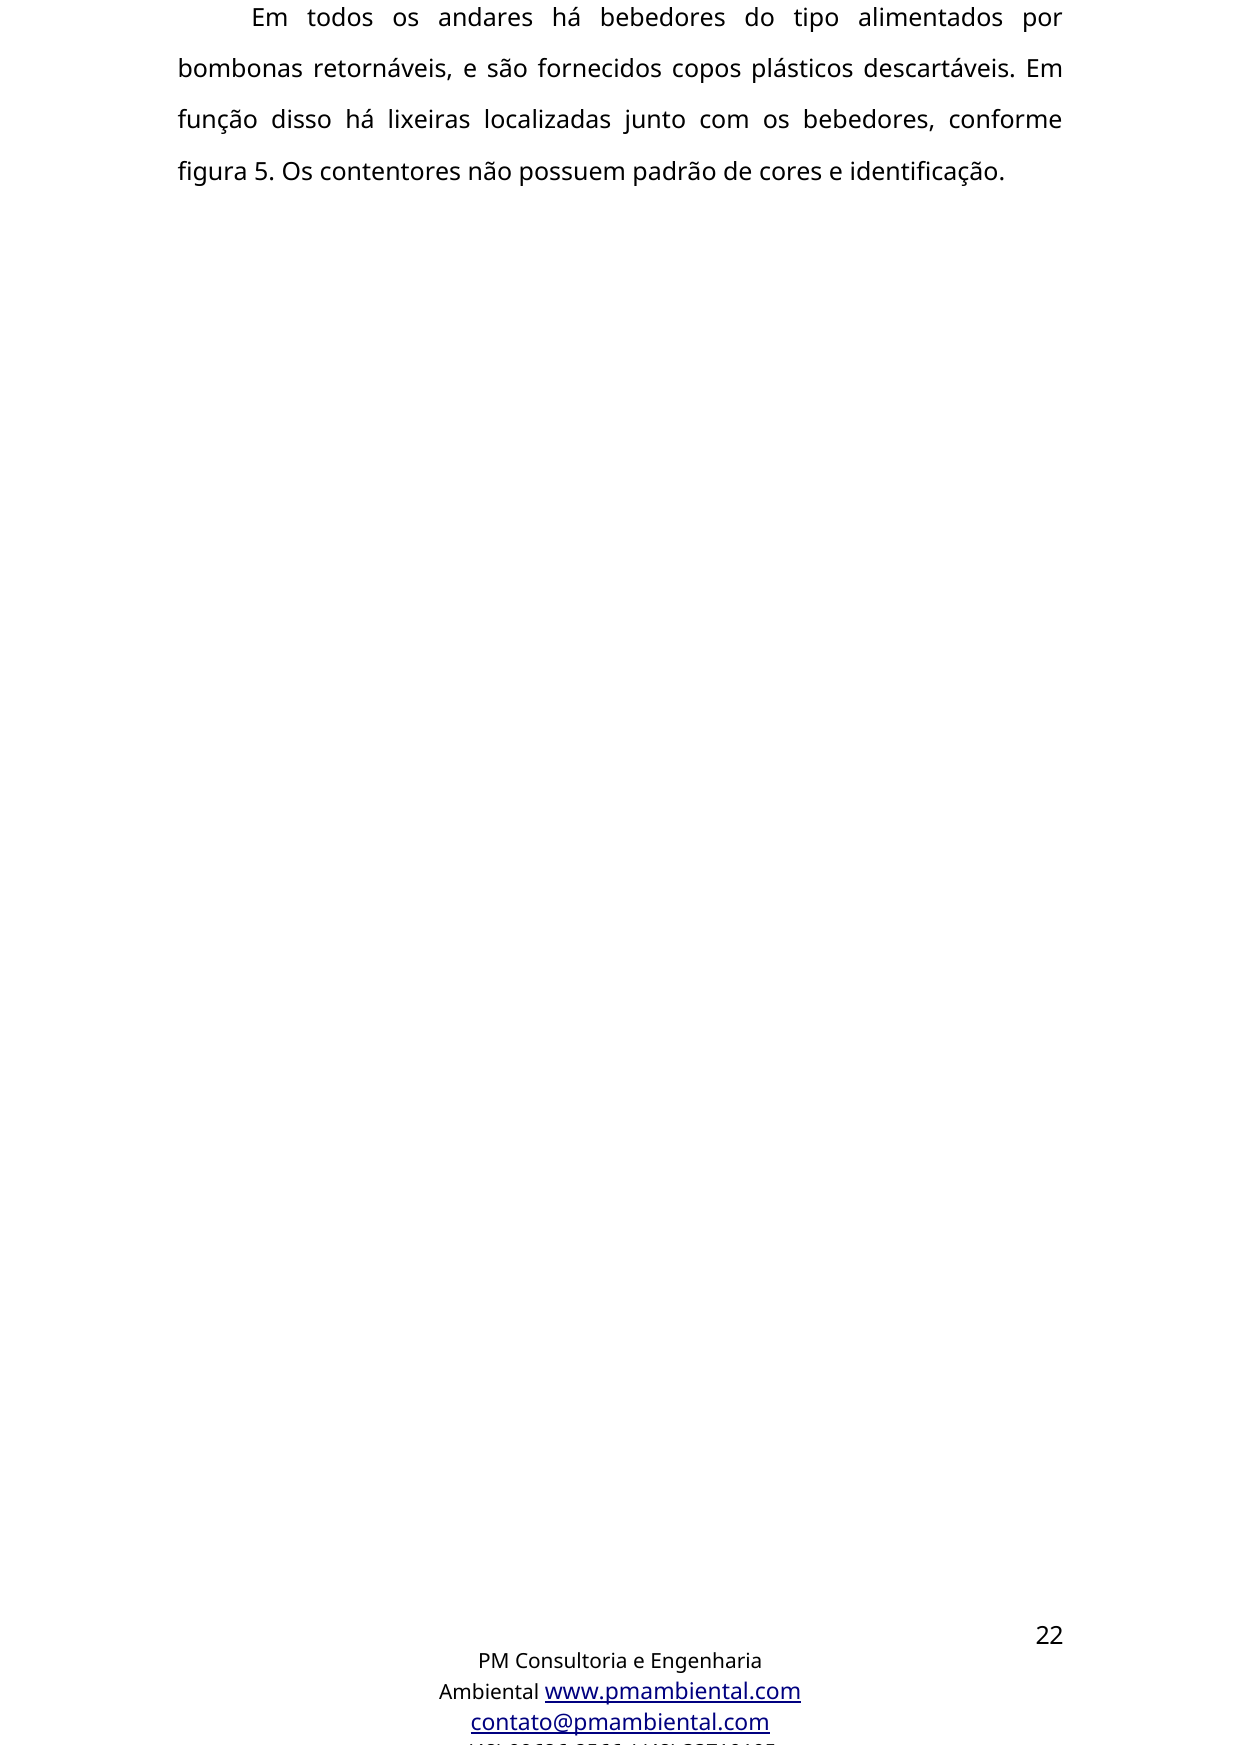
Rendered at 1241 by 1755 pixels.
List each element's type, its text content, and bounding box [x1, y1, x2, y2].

text Em todos os andares há bebedores do tipo alimentados por bombonas retornáveis, e são fornecidos copos plásticos descartáveis. Em função disso há lixeiras localizadas junto com os bebedores, conforme figura 5. Os contentores não possuem padrão de cores e identificação. [177, 0, 1064, 187]
